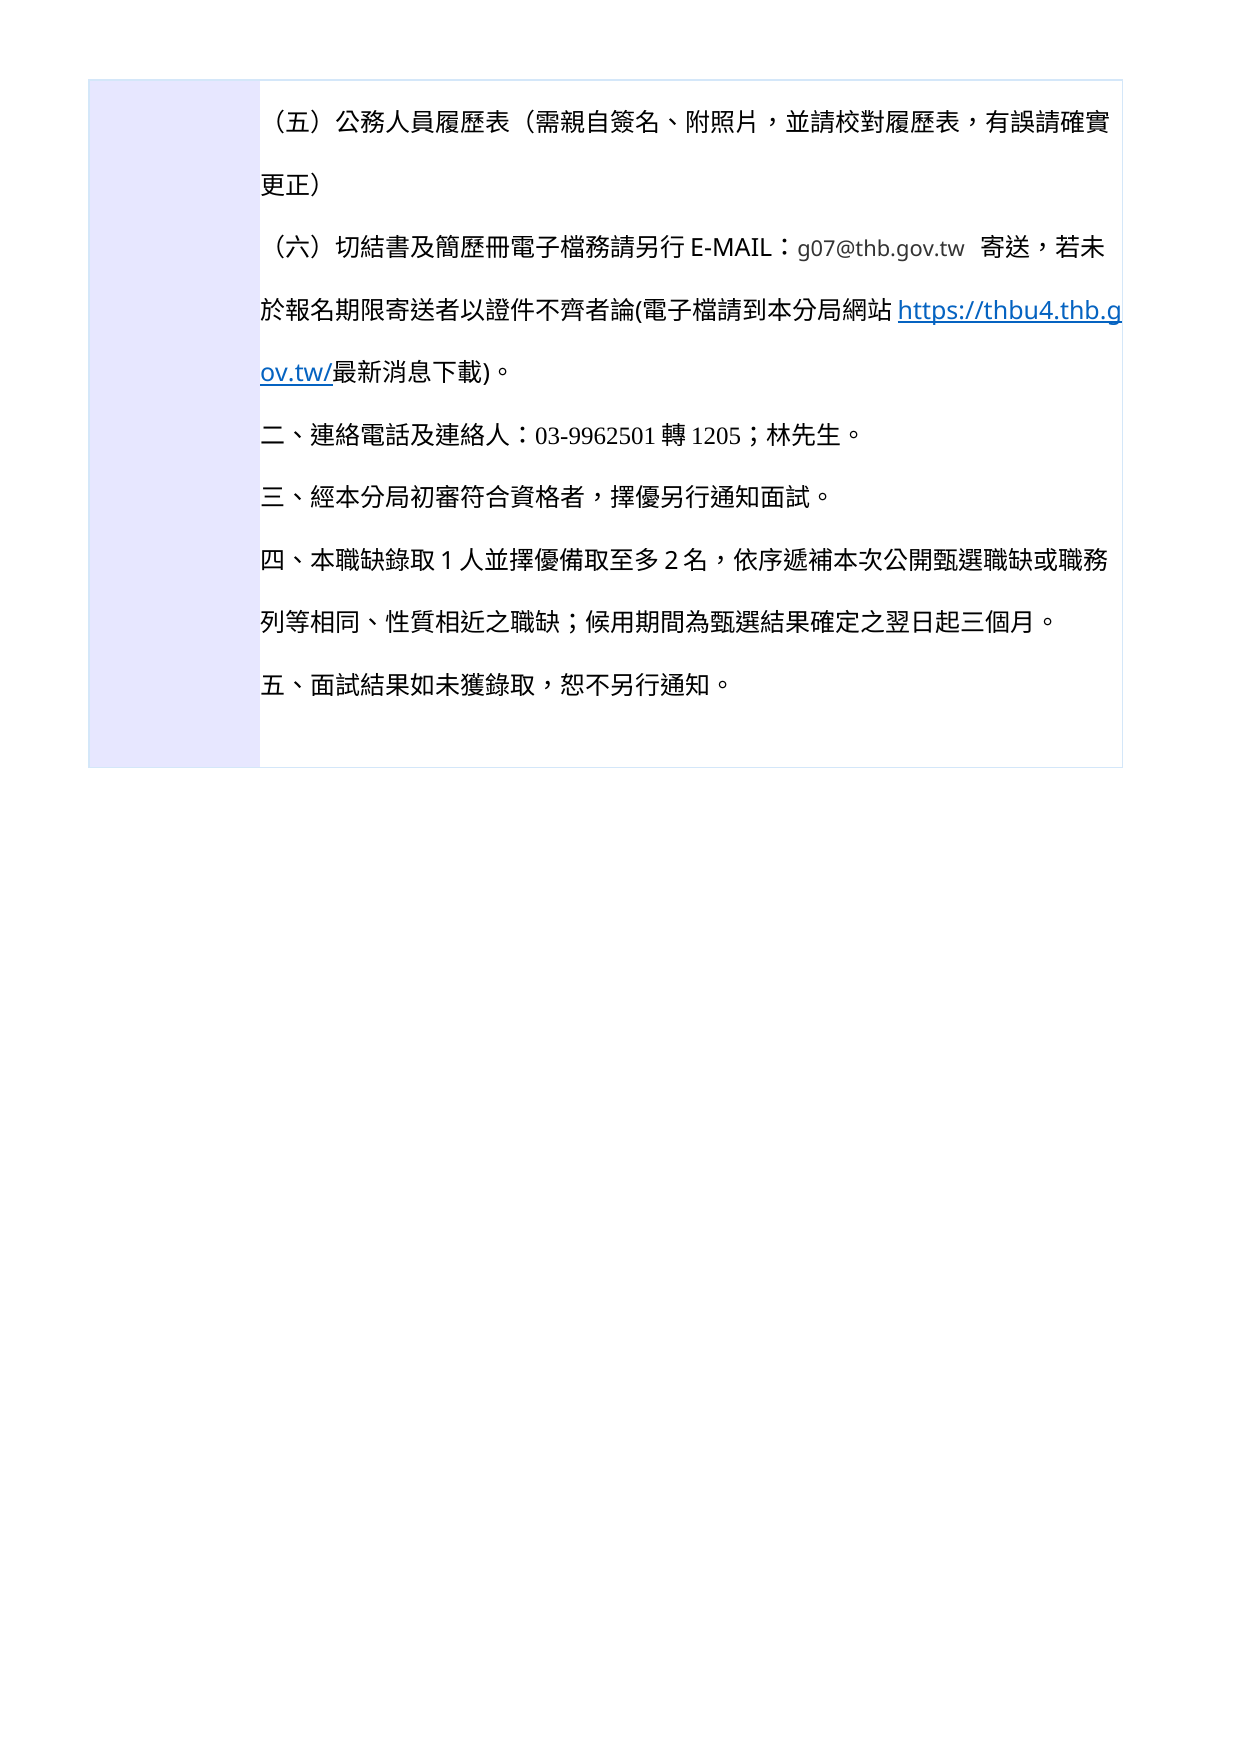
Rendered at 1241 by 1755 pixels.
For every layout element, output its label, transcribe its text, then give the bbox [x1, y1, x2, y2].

table_cell [90, 81, 260, 767]
table_cell （五）公務人員履歷表（需親自簽名、附照片，並請校對履歷表，有誤請確實更正） （六）切結書及簡歷冊電子檔務請另行E-MAIL：g07@thb.gov.tw 寄送，若未於報名期限寄送者以證件不齊者論(電子檔請到本分局網站https://thbu4.thb.gov.tw/最新消息下載)。 二、連絡電話及連絡人：03-9962501轉1205；林先生。 三、經本分局初審符合資格者，擇優另行通知面試。 四、本職缺錄取1人並擇優備取至多2名，依序遞補本次公開甄選職缺或職務列等相同、性質相近之職缺；候用期間為甄選結果確定之翌日起三個月。 五、面試結果如未獲錄取，恕不另行通知。 [260, 81, 1122, 767]
